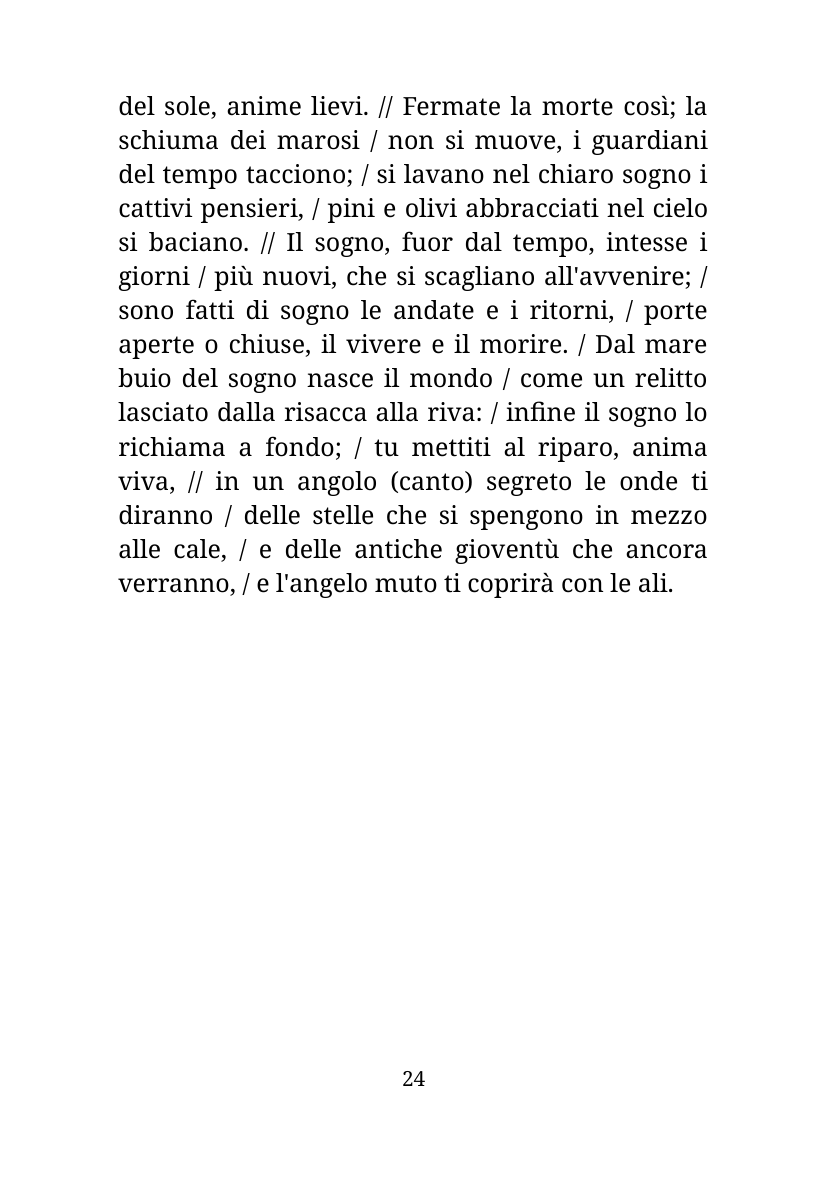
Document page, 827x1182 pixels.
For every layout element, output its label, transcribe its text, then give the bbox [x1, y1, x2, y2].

text del sole, anime lievi. // Fermate la morte così; la schiuma dei marosi / non si muove, i guardiani del tempo tacciono; / si lavano nel chiaro sogno i cattivi pensieri, / pini e olivi abbracciati nel cielo si baciano. // Il sogno, fuor dal tempo, intesse i giorni / più nuovi, che si scagliano all'avvenire; / sono fatti di sogno le andate e i ritorni, / porte aperte o chiuse, il vivere e il morire. / Dal mare buio del sogno nasce il mondo / come un relitto lasciato dalla risacca alla riva: / infine il sogno lo richiama a fondo; / tu mettiti al riparo, anima viva, // in un angolo (canto) segreto le onde ti diranno / delle stelle che si spengono in mezzo alle cale, / e delle antiche gioventù che ancora verranno, / e l'angelo muto ti coprirà con le ali. [118, 88, 709, 599]
